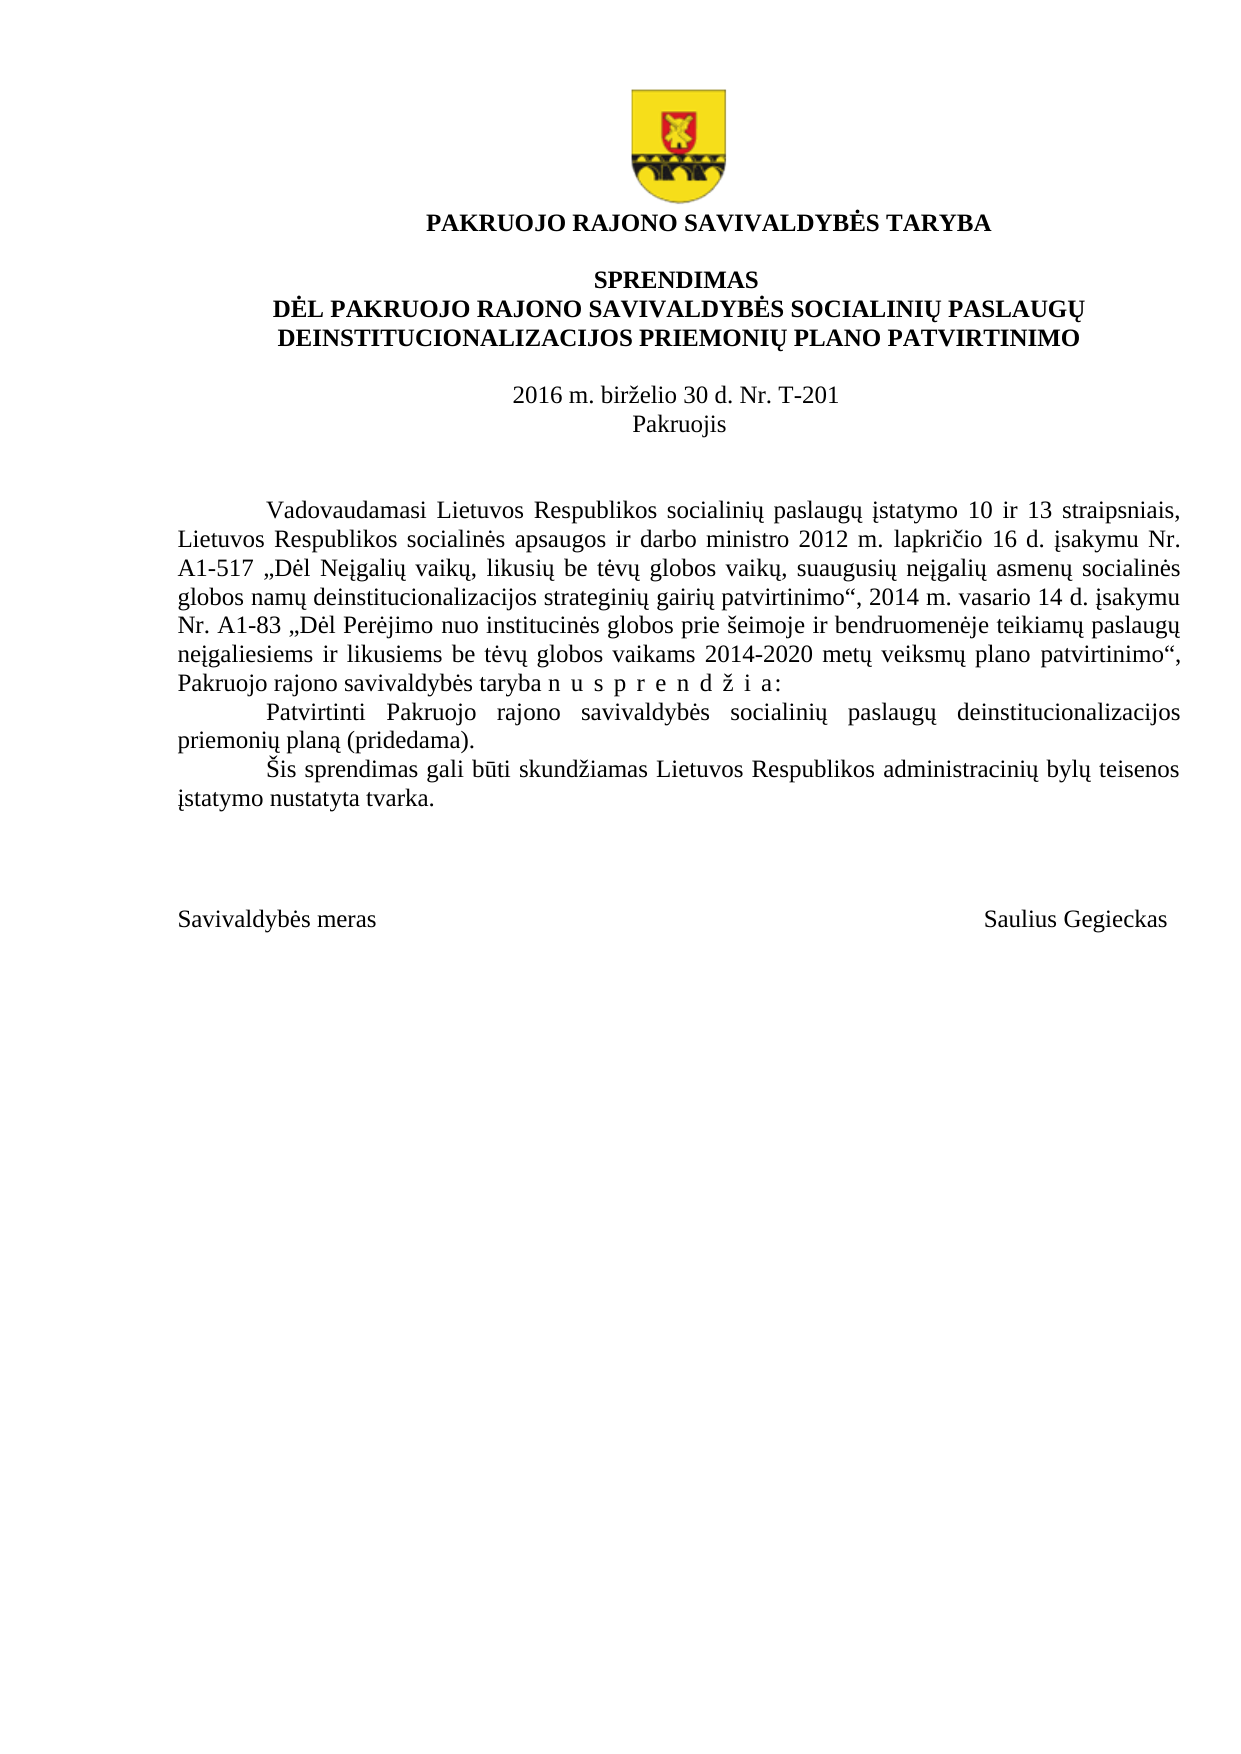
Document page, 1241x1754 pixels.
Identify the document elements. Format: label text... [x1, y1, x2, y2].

text Savivaldybės meras Saulius Gegieckas [177, 904, 1181, 932]
text Patvirtinti Pakruojo rajono savivaldybės socialinių paslaugų deinstitucionalizacijos priemonių planą (pridedama). [177, 697, 1181, 754]
text Vadovaudamasi Lietuvos Respublikos socialinių paslaugų įstatymo 10 ir 13 straipsniais, Lietuvos Respublikos socialinės apsaugos ir darbo ministro 2012 m. lapkričio 16 d. įsakymu Nr. A1-517 „Dėl Neįgalių vaikų, likusių be tėvų globos vaikų, suaugusių neįgalių asmenų socialinės globos namų deinstitucionalizacijos strateginių gairių patvirtinimo“, 2014 m. vasario 14 d. įsakymu Nr. A1-83 „Dėl Perėjimo nuo institucinės globos prie šeimoje ir bendruomenėje teikiamų paslaugų neįgaliesiems ir likusiems be tėvų globos vaikams 2014-2020 metų veiksmų plano patvirtinimo“, Pakruojo rajono savivaldybės taryba n u s p r e n d ž i a: [177, 495, 1181, 697]
text PAKRUOJO RAJONO SAVIVALDYBĖS TARYBA [177, 208, 1181, 237]
text 2016 m. birželio 30 d. Nr. T-201 [177, 380, 1181, 409]
text DĖL PAKRUOJO RAJONO SAVIVALDYBĖS SOCIALINIŲ PASLAUGŲ DEINSTITUCIONALIZACIJOS PRIEMONIŲ PLANO PATVIRTINIMO [177, 294, 1181, 352]
text Pakruojis [177, 409, 1181, 438]
text Šis sprendimas gali būti skundžiamas Lietuvos Respublikos administracinių bylų teisenos įstatymo nustatyta tvarka. [177, 754, 1181, 812]
text SPRENDIMAS [177, 265, 1181, 294]
